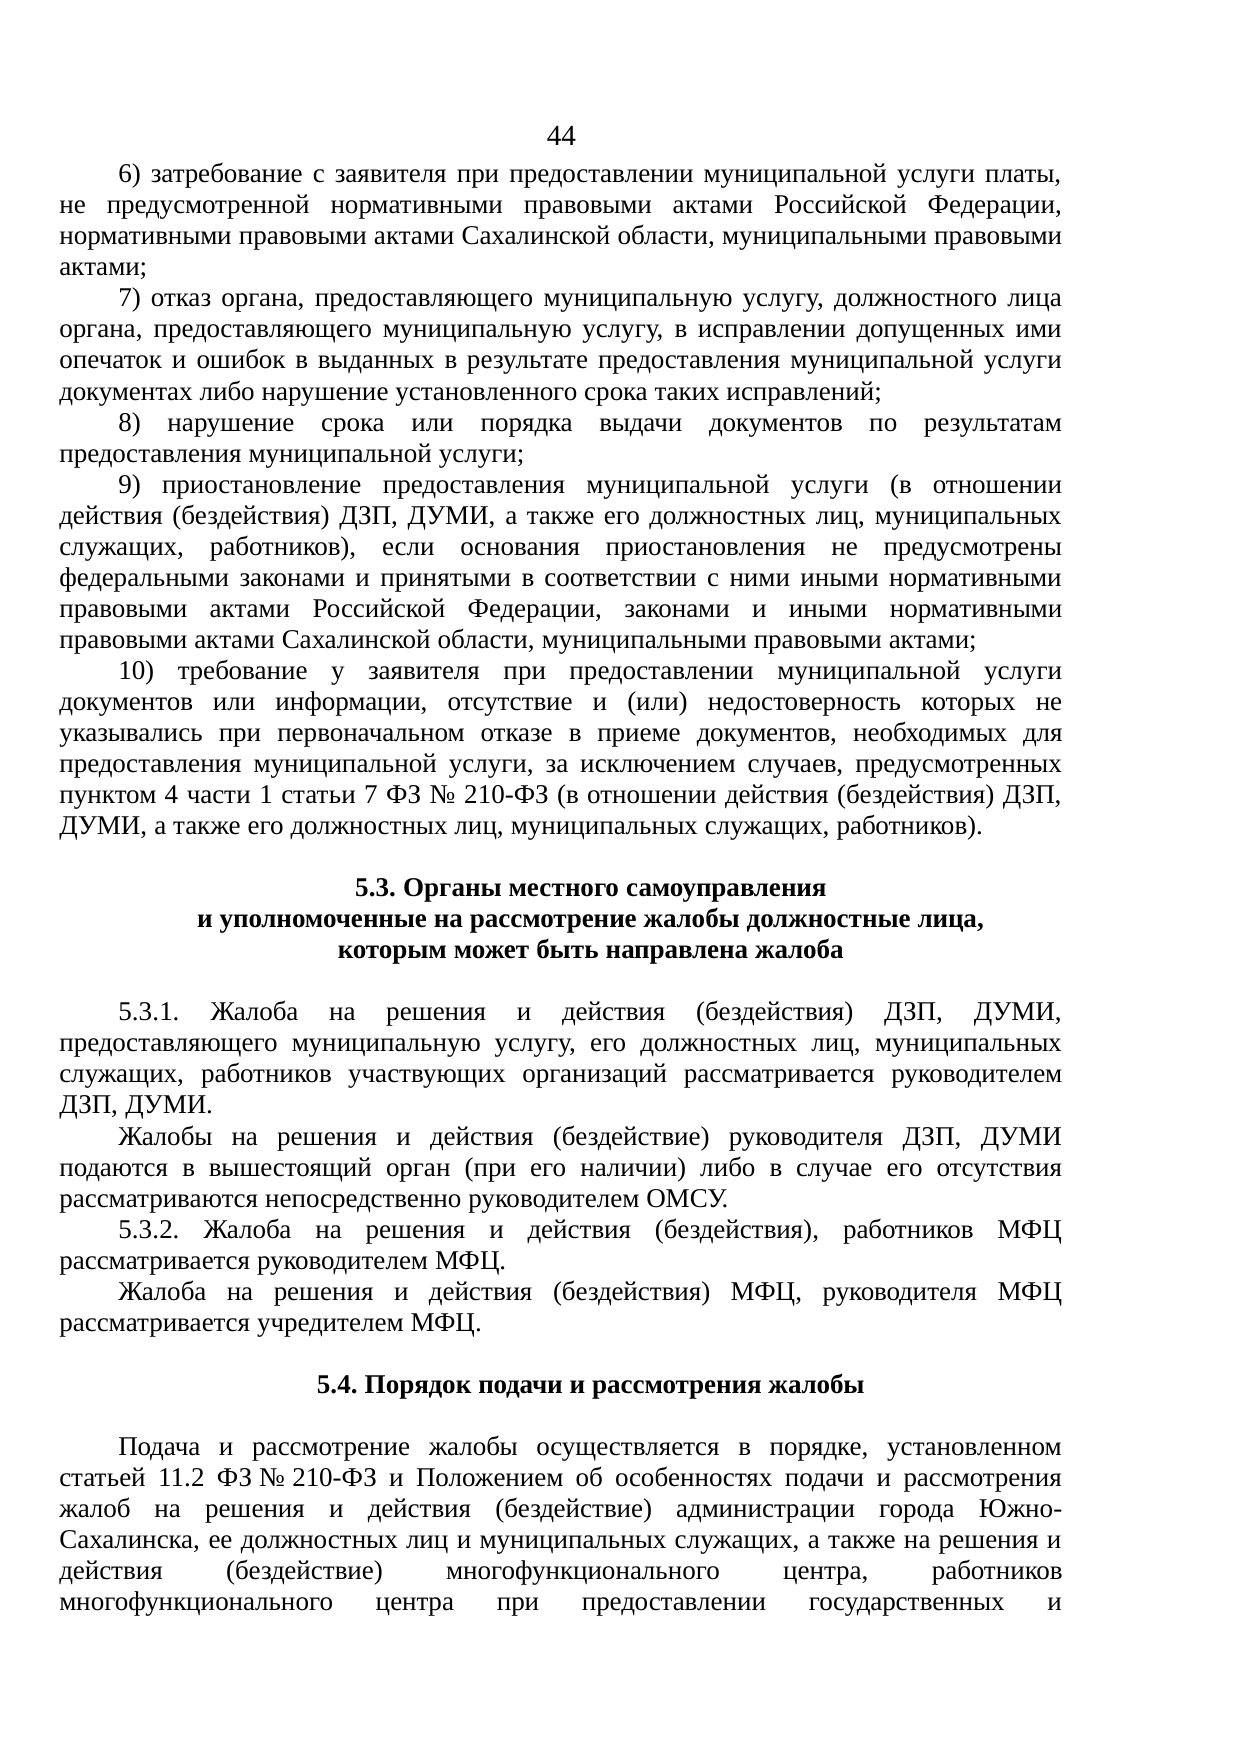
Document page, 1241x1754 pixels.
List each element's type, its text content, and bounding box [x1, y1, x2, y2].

text 5.4. Порядок подачи и рассмотрения жалобы [59, 1368, 1063, 1399]
text которым может быть направлена жалоба [59, 934, 1063, 965]
text Жалобы на решения и действия (бездействие) руководителя ДЗП, ДУМИ подаются в вышестоящий орган (при его наличии) либо в случае его отсутствия рассматриваются непосредственно руководителем ОМСУ. [59, 1120, 1063, 1213]
text Жалоба на решения и действия (бездействия) МФЦ, руководителя МФЦ рассматривается учредителем МФЦ. [59, 1275, 1063, 1337]
text 6) затребование с заявителя при предоставлении муниципальной услуги платы, не предусмотренной нормативными правовыми актами Российской Федерации, нормативными правовыми актами Сахалинской области, муниципальными правовыми актами; [59, 158, 1063, 282]
text Подача и рассмотрение жалобы осуществляется в порядке, установленном статьей 11.2 ФЗ № 210-ФЗ и Положением об особенностях подачи и рассмотрения жалоб на решения и действия (бездействие) администрации города Южно-Сахалинска, ее должностных лиц и муниципальных служащих, а также на решения и действия (бездействие) многофункционального центра, работников многофункционального центра при предоставлении государственных и [59, 1430, 1063, 1617]
text 9) приостановление предоставления муниципальной услуги (в отношении действия (бездействия) ДЗП, ДУМИ, а также его должностных лиц, муниципальных служащих, работников), если основания приостановления не предусмотрены федеральными законами и принятыми в соответствии с ними иными нормативными правовыми актами Российской Федерации, законами и иными нормативными правовыми актами Сахалинской области, муниципальными правовыми актами; [59, 468, 1063, 654]
text 5.3.2. Жалоба на решения и действия (бездействия), работников МФЦ рассматривается руководителем МФЦ. [59, 1213, 1063, 1275]
text 8) нарушение срока или порядка выдачи документов по результатам предоставления муниципальной услуги; [59, 406, 1063, 468]
text 5.3.1. Жалоба на решения и действия (бездействия) ДЗП, ДУМИ, предоставляющего муниципальную услугу, его должностных лиц, муниципальных служащих, работников участвующих организаций рассматривается руководителем ДЗП, ДУМИ. [59, 996, 1063, 1120]
text 5.3. Органы местного самоуправления [59, 872, 1063, 903]
text 7) отказ органа, предоставляющего муниципальную услугу, должностного лица органа, предоставляющего муниципальную услугу, в исправлении допущенных ими опечаток и ошибок в выданных в результате предоставления муниципальной услуги документах либо нарушение установленного срока таких исправлений; [59, 282, 1063, 406]
text и уполномоченные на рассмотрение жалобы должностные лица, [59, 903, 1063, 934]
text 10) требование у заявителя при предоставлении муниципальной услуги документов или информации, отсутствие и (или) недостоверность которых не указывались при первоначальном отказе в приеме документов, необходимых для предоставления муниципальной услуги, за исключением случаев, предусмотренных пунктом 4 части 1 статьи 7 ФЗ № 210-ФЗ (в отношении действия (бездействия) ДЗП, ДУМИ, а также его должностных лиц, муниципальных служащих, работников). [59, 654, 1063, 841]
